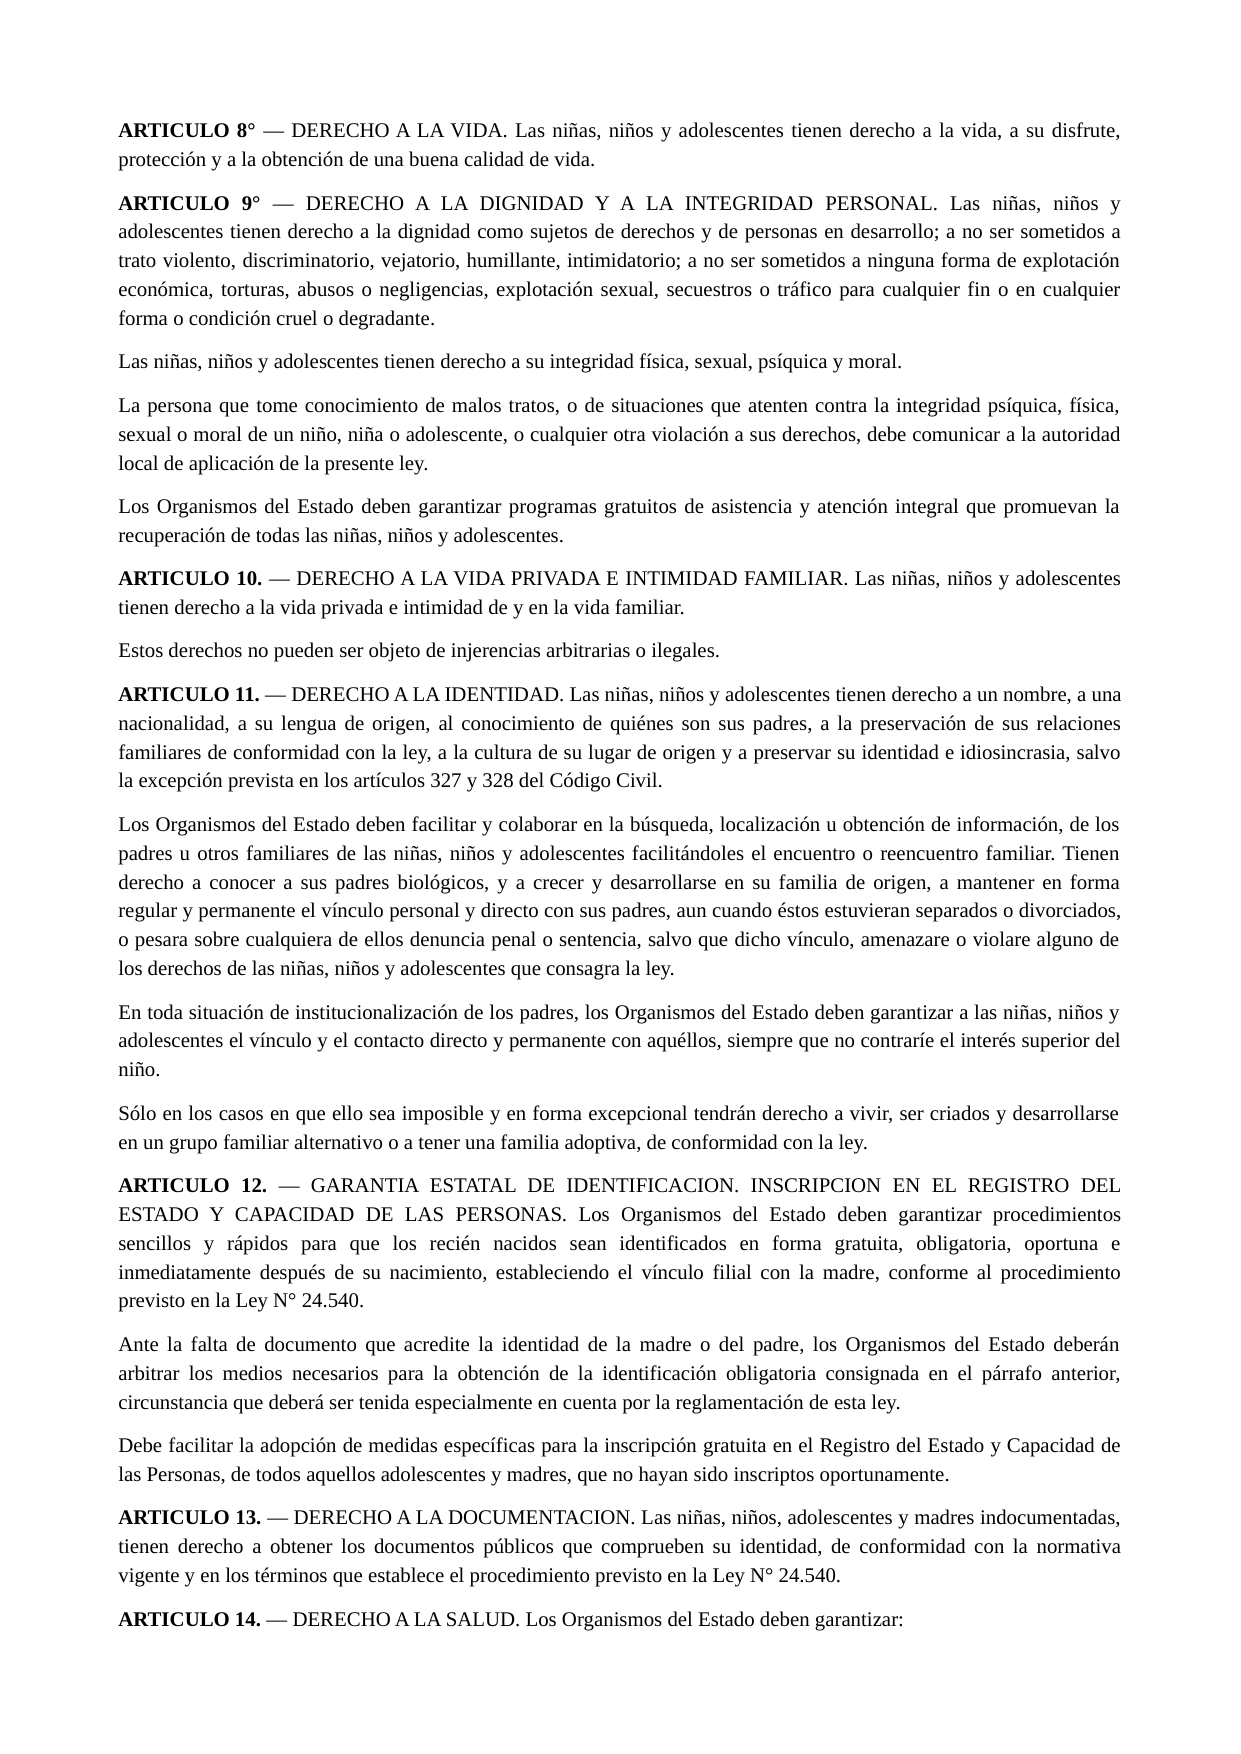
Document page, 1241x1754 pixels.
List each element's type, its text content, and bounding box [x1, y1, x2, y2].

text Debe facilitar la adopción de medidas específicas para la inscripción gratuita en el Registro del Estado y Capacidad de las Personas, de todos aquellos adolescentes y madres, que no hayan sido inscriptos oportunamente. [118, 1433, 1122, 1486]
text ARTICULO 9° — DERECHO A LA DIGNIDAD Y A LA INTEGRIDAD PERSONAL. Las niñas, niños y adolescentes tienen derecho a la dignidad como sujetos de derechos y de personas en desarrollo; a no ser sometidos a trato violento, discriminatorio, vejatorio, humillante, intimidatorio; a no ser sometidos a ninguna forma de explotación económica, torturas, abusos o negligencias, explotación sexual, secuestros o tráfico para cualquier fin o en cualquier forma o condición cruel o degradante. [118, 190, 1122, 330]
text ARTICULO 10. — DERECHO A LA VIDA PRIVADA E INTIMIDAD FAMILIAR. Las niñas, niños y adolescentes tienen derecho a la vida privada e intimidad de y en la vida familiar. [118, 566, 1122, 619]
text ARTICULO 11. — DERECHO A LA IDENTIDAD. Las niñas, niños y adolescentes tienen derecho a un nombre, a una nacionalidad, a su lengua de origen, al conocimiento de quiénes son sus padres, a la preservación de sus relaciones familiares de conformidad con la ley, a la cultura de su lugar de origen y a preservar su identidad e idiosincrasia, salvo la excepción prevista en los artículos 327 y 328 del Código Civil. [118, 682, 1122, 792]
text ARTICULO 13. — DERECHO A LA DOCUMENTACION. Las niñas, niños, adolescentes y madres indocumentadas, tienen derecho a obtener los documentos públicos que comprueben su identidad, de conformidad con la normativa vigente y en los términos que establece el procedimiento previsto en la Ley N° 24.540. [118, 1505, 1122, 1587]
text Estos derechos no pueden ser objeto de injerencias arbitrarias o ilegales. [118, 638, 1122, 662]
text Ante la falta de documento que acredite la identidad de la madre o del padre, los Organismos del Estado deberán arbitrar los medios necesarios para la obtención de la identificación obligatoria consignada en el párrafo anterior, circunstancia que deberá ser tenida especialmente en cuenta por la reglamentación de esta ley. [118, 1332, 1122, 1414]
text ARTICULO 14. — DERECHO A LA SALUD. Los Organismos del Estado deben garantizar: [118, 1606, 1122, 1631]
text Las niñas, niños y adolescentes tienen derecho a su integridad física, sexual, psíquica y moral. [118, 349, 1122, 373]
text Los Organismos del Estado deben facilitar y colaborar en la búsqueda, localización u obtención de información, de los padres u otros familiares de las niñas, niños y adolescentes facilitándoles el encuentro o reencuentro familiar. Tienen derecho a conocer a sus padres biológicos, y a crecer y desarrollarse en su familia de origen, a mantener en forma regular y permanente el vínculo personal y directo con sus padres, aun cuando éstos estuvieran separados o divorciados, o pesara sobre cualquiera de ellos denuncia penal o sentencia, salvo que dicho vínculo, amenazare o violare alguno de los derechos de las niñas, niños y adolescentes que consagra la ley. [118, 812, 1122, 980]
text En toda situación de institucionalización de los padres, los Organismos del Estado deben garantizar a las niñas, niños y adolescentes el vínculo y el contacto directo y permanente con aquéllos, siempre que no contraríe el interés superior del niño. [118, 999, 1122, 1081]
text Sólo en los casos en que ello sea imposible y en forma excepcional tendrán derecho a vivir, ser criados y desarrollarse en un grupo familiar alternativo o a tener una familia adoptiva, de conformidad con la ley. [118, 1101, 1122, 1154]
text ARTICULO 12. — GARANTIA ESTATAL DE IDENTIFICACION. INSCRIPCION EN EL REGISTRO DEL ESTADO Y CAPACIDAD DE LAS PERSONAS. Los Organismos del Estado deben garantizar procedimientos sencillos y rápidos para que los recién nacidos sean identificados en forma gratuita, obligatoria, oportuna e inmediatamente después de su nacimiento, estableciendo el vínculo filial con la madre, conforme al procedimiento previsto en la Ley N° 24.540. [118, 1173, 1122, 1312]
text Los Organismos del Estado deben garantizar programas gratuitos de asistencia y atención integral que promuevan la recuperación de todas las niñas, niños y adolescentes. [118, 494, 1122, 547]
text La persona que tome conocimiento de malos tratos, o de situaciones que atenten contra la integridad psíquica, física, sexual o moral de un niño, niña o adolescente, o cualquier otra violación a sus derechos, debe comunicar a la autoridad local de aplicación de la presente ley. [118, 393, 1122, 474]
text ARTICULO 8° — DERECHO A LA VIDA. Las niñas, niños y adolescentes tienen derecho a la vida, a su disfrute, protección y a la obtención de una buena calidad de vida. [118, 118, 1122, 171]
